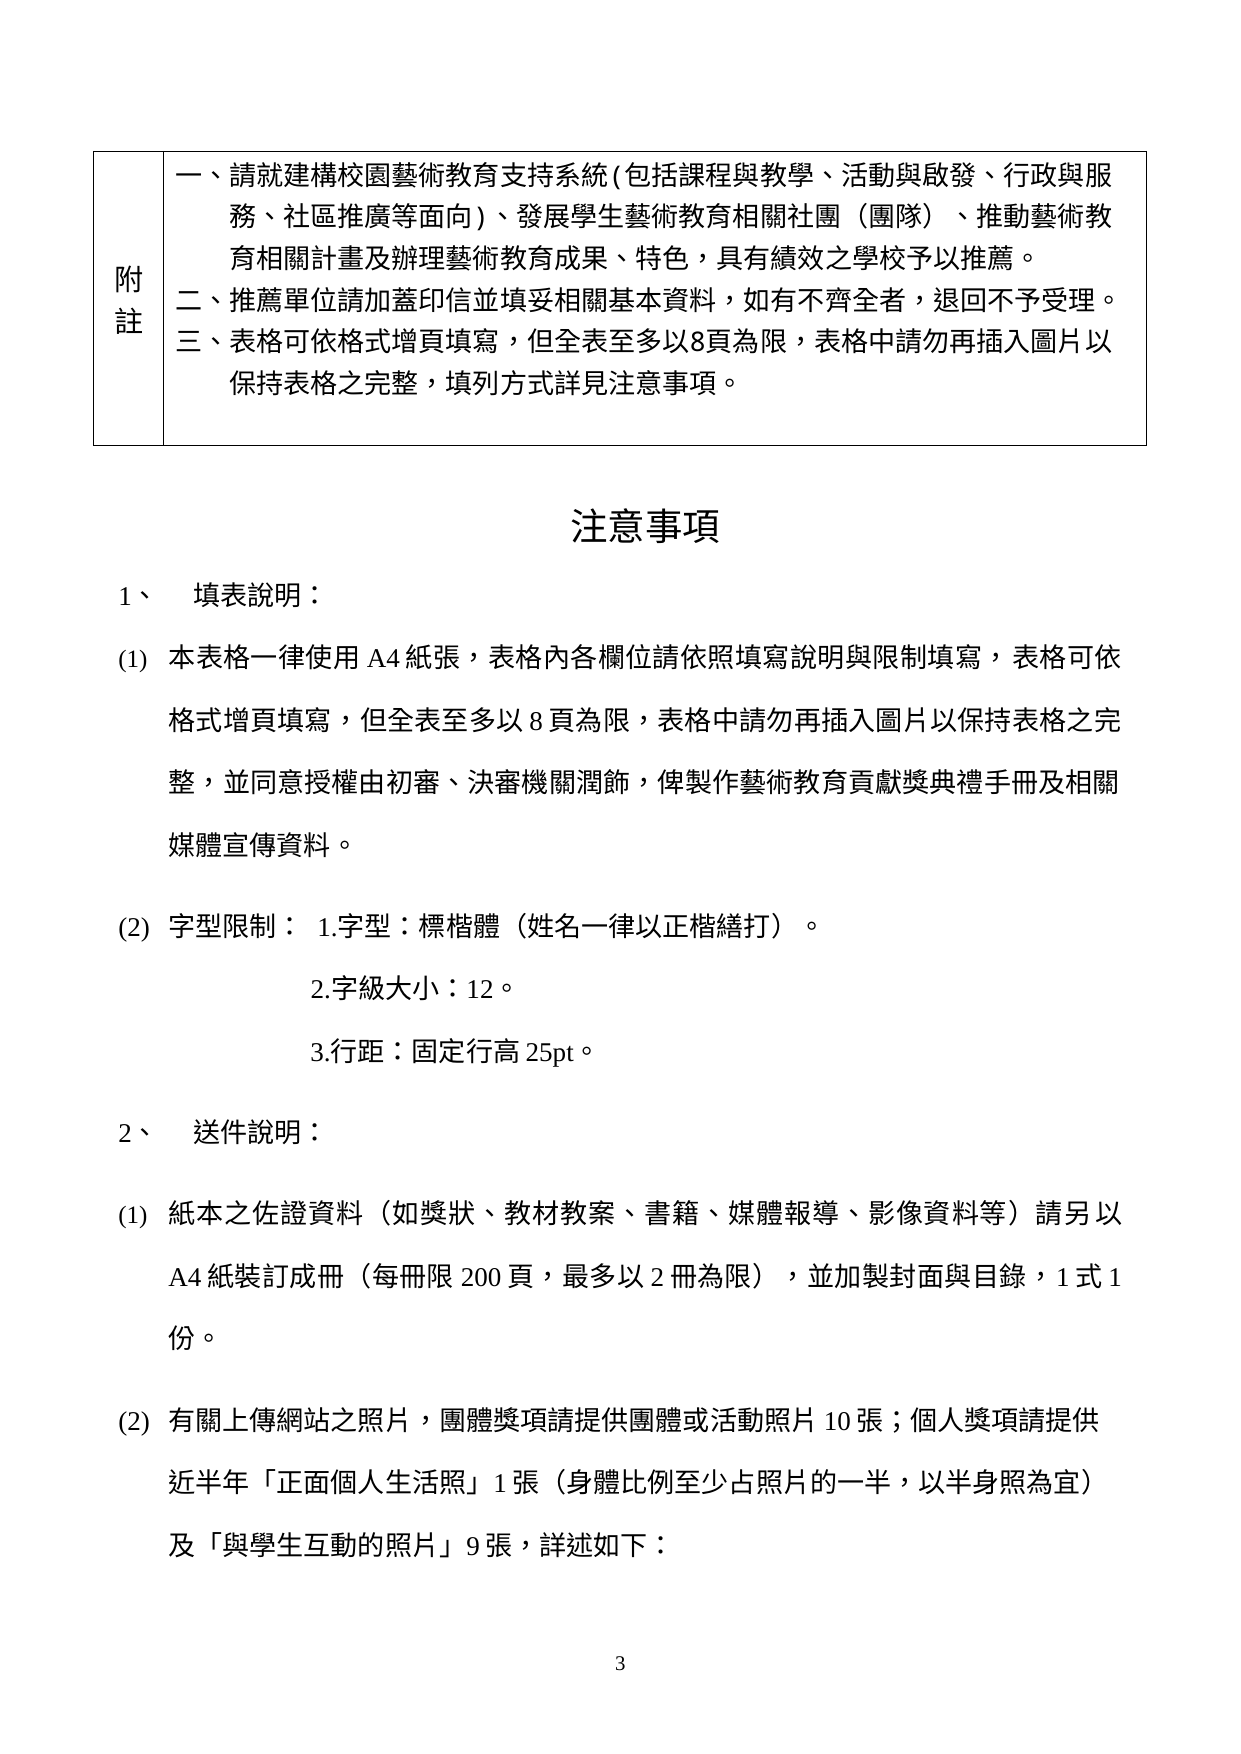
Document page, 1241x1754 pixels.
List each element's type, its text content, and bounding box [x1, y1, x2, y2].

text 注意事項 [118, 497, 1172, 551]
list 填表說明： [118, 551, 1122, 614]
list 字型限制： 1.字型：標楷體（姓名一律以正楷繕打）。 [118, 883, 1122, 945]
text 2.字級大小：12。 [168, 945, 1122, 1008]
list 本表格一律使用A4紙張，表格內各欄位請依照填寫說明與限制填寫，表格可依格式增頁填寫，但全表至多以8頁為限，表格中請勿再插入圖片以保持表格之完整，並同意授權由初審、決審機關潤飾，俾製作藝術教育貢獻獎典禮手冊及相關媒體宣傳資料。 [118, 614, 1122, 864]
list 有關上傳網站之照片，團體獎項請提供團體或活動照片10張；個人獎項請提供近半年「正面個人生活照」1張（身體比例至少占照片的一半，以半身照為宜）及「與學生互動的照片」9張，詳述如下： [118, 1376, 1122, 1564]
text 3.行距：固定行高25pt。 [168, 1008, 1122, 1070]
table_cell 一、請就建構校園藝術教育支持系統(包括課程與教學、活動與啟發、行政與服務、社區推廣等面向)、發展學生藝術教育相關社團（團隊）、推動藝術教育相關計畫及辦理藝術教育成果、特色，具有績效之學校予以推薦。 二、推薦單位請加蓋印信並填妥相關基本資料，如有不齊全者，退回不予受理。 三、表格可依格式增頁填寫，但全表至多以8頁為限，表格中請勿再插入圖片以保持表格之完整，填列方式詳見注意事項。 [164, 152, 1146, 445]
list 紙本之佐證資料（如獎狀、教材教案、書籍、媒體報導、影像資料等）請另以A4紙裝訂成冊（每冊限200頁，最多以2冊為限），並加製封面與目錄，1式1份。 [118, 1170, 1122, 1358]
list 送件說明： [118, 1089, 1122, 1151]
table_cell 附註 [94, 152, 163, 445]
